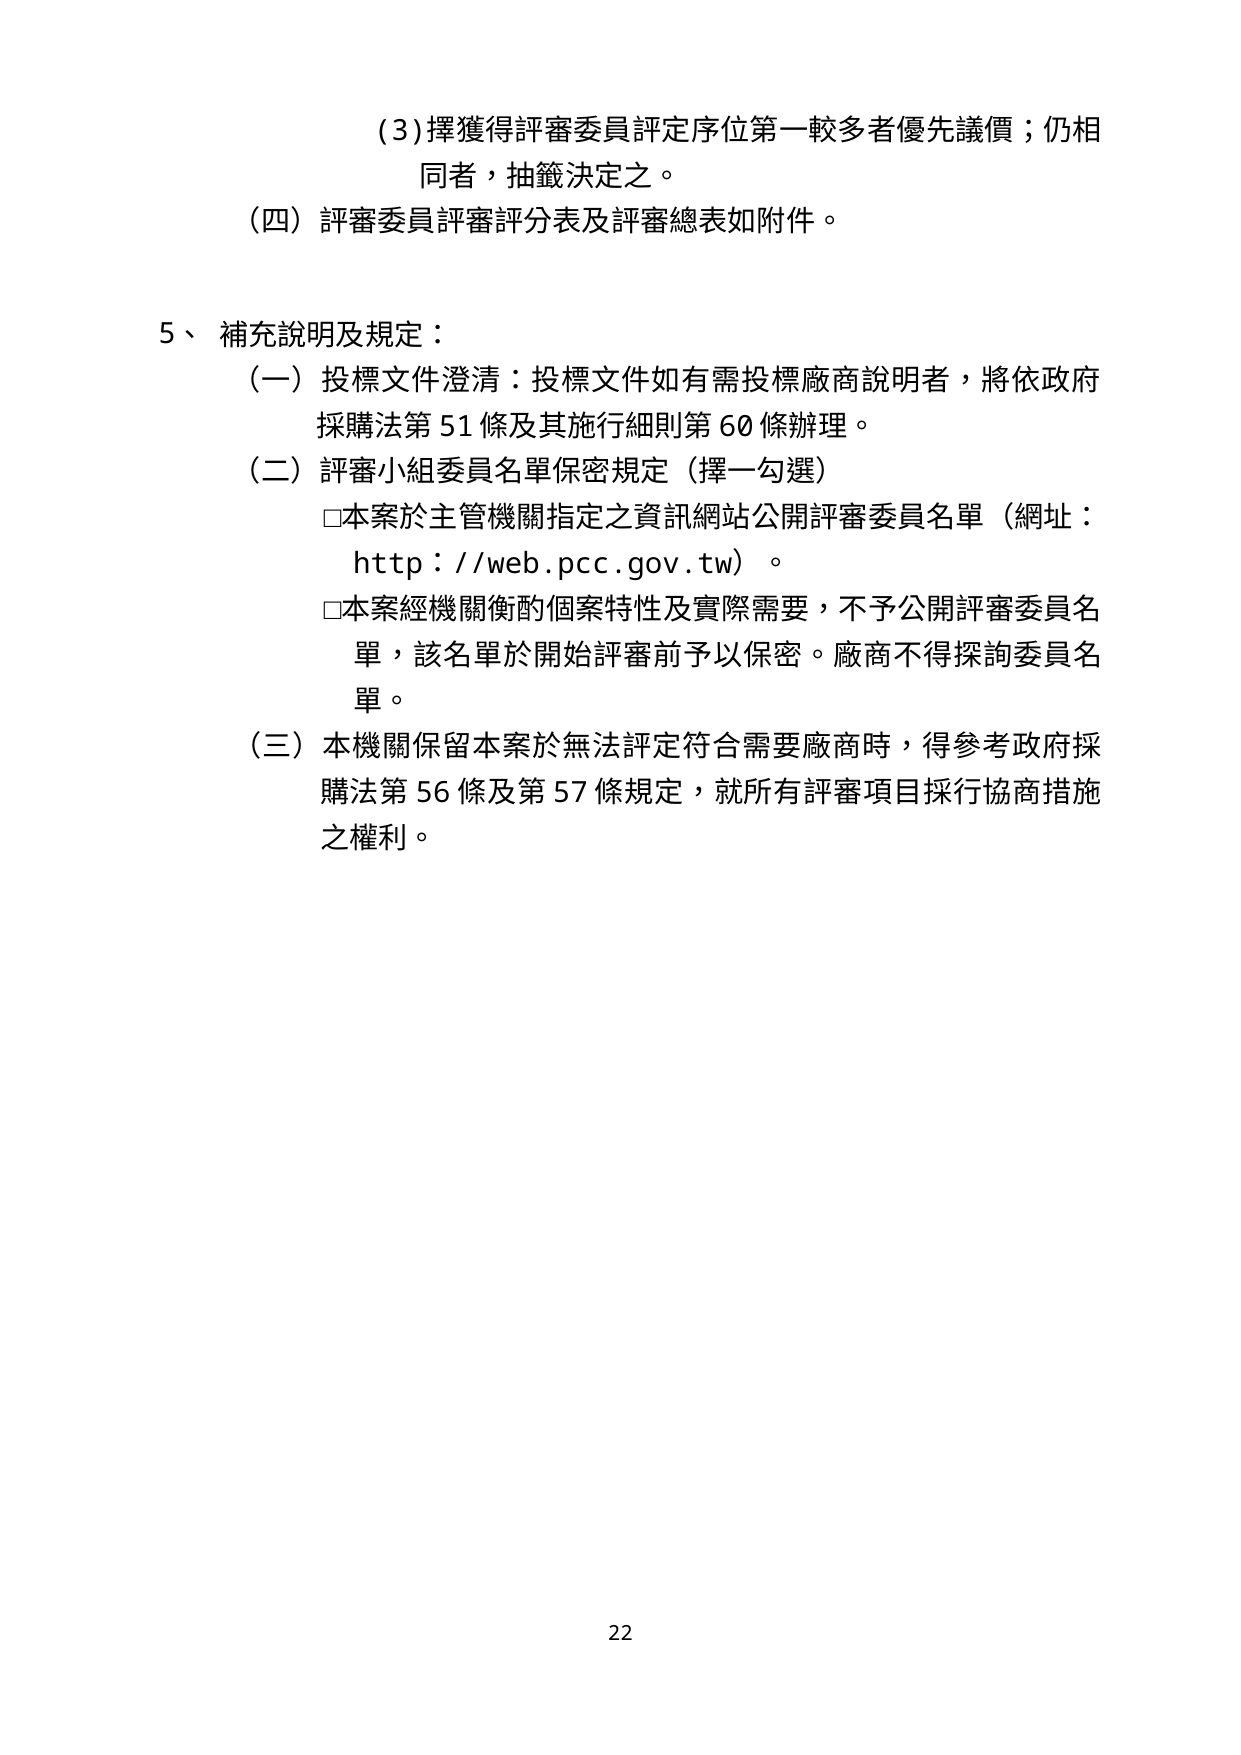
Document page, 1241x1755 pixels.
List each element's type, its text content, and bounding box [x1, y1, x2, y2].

text □本案於主管機關指定之資訊網站公開評審委員名單（網址：http：//web.pcc.gov.tw）。 [323, 491, 1103, 583]
text □本案經機關衡酌個案特性及實際需要，不予公開評審委員名單，該名單於開始評審前予以保密。廠商不得探詢委員名單。 [323, 583, 1103, 720]
list 補充說明及規定： [158, 291, 1110, 353]
text （一）投標文件澄清：投標文件如有需投標廠商說明者，將依政府採購法第51條及其施行細則第60條辦理。 [232, 353, 1103, 445]
text （三）本機關保留本案於無法評定符合需要廠商時，得參考政府採購法第56條及第57條規定，就所有評審項目採行協商措施之權利。 [232, 720, 1103, 858]
text (3)擇獲得評審委員評定序位第一較多者優先議價；仍相同者，抽籤決定之。 [374, 103, 1103, 195]
text （二）評審小組委員名單保密規定（擇一勾選） [232, 445, 1103, 491]
text （四）評審委員評審評分表及評審總表如附件。 [232, 195, 1103, 241]
